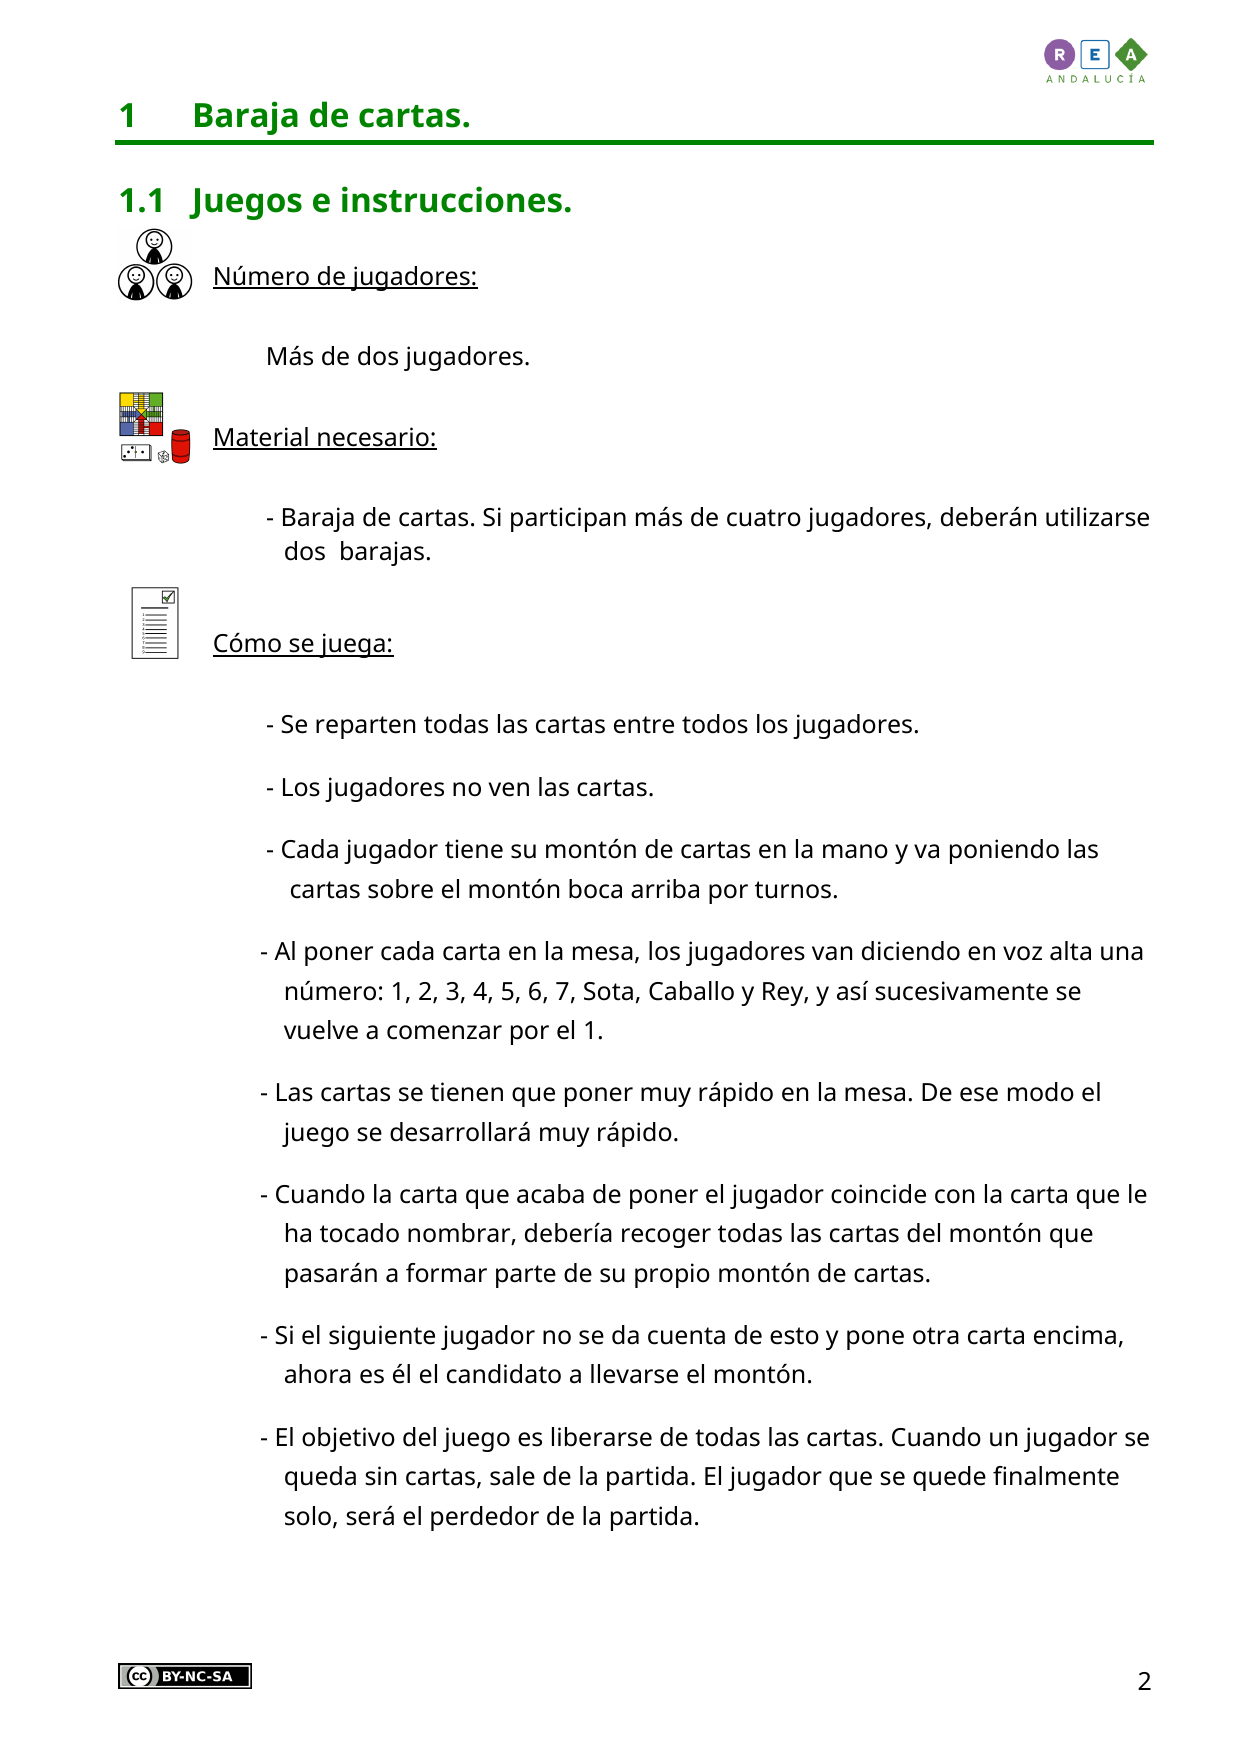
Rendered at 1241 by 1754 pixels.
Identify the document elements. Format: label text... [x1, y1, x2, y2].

subtitle Juegos e instrucciones. [118, 177, 1152, 222]
text - El objetivo del juego es liberarse de todas las cartas. Cuando un jugador se queda sin cartas, sale de la partida. El jugador que se quede finalmente solo, será el perdedor de la partida. [260, 1420, 1152, 1532]
text - Baraja de cartas. Si participan más de cuatro jugadores, deberán utilizarse dos barajas. [266, 500, 1152, 568]
text - Cuando la carta que acaba de poner el jugador coincide con la carta que le ha tocado nombrar, debería recoger todas las cartas del montón que pasarán a formar parte de su propio montón de cartas. [260, 1177, 1152, 1289]
text Número de jugadores: [213, 258, 1152, 292]
picture [116, 389, 194, 467]
picture [116, 227, 194, 305]
text Material necesario: [213, 419, 1152, 453]
picture [116, 584, 194, 662]
picture [118, 1663, 536, 1698]
text Cómo se juega: [213, 626, 1152, 660]
text Más de dos jugadores. [213, 339, 1152, 373]
text - Si el siguiente jugador no se da cuenta de esto y pone otra carta encima, ahora es él el candidato a llevarse el montón. [260, 1318, 1152, 1391]
text - Los jugadores no ven las cartas. [266, 769, 1152, 803]
text - Se reparten todas las cartas entre todos los jugadores. [266, 707, 1152, 741]
text - Las cartas se tienen que poner muy rápido en la mesa. De ese modo el juego se desarrollará muy rápido. [260, 1075, 1152, 1148]
text - Cada jugador tiene su montón de cartas en la mano y va poniendo las cartas sobre el montón boca arriba por turnos. [266, 832, 1152, 905]
picture [1039, 33, 1152, 88]
subtitle Baraja de cartas. [115, 88, 1154, 140]
text - Al poner cada carta en la mesa, los jugadores van diciendo en voz alta una número: 1, 2, 3, 4, 5, 6, 7, Sota, Caballo y Rey, y así sucesivamente se vuelve a comenzar por el 1. [260, 934, 1152, 1046]
